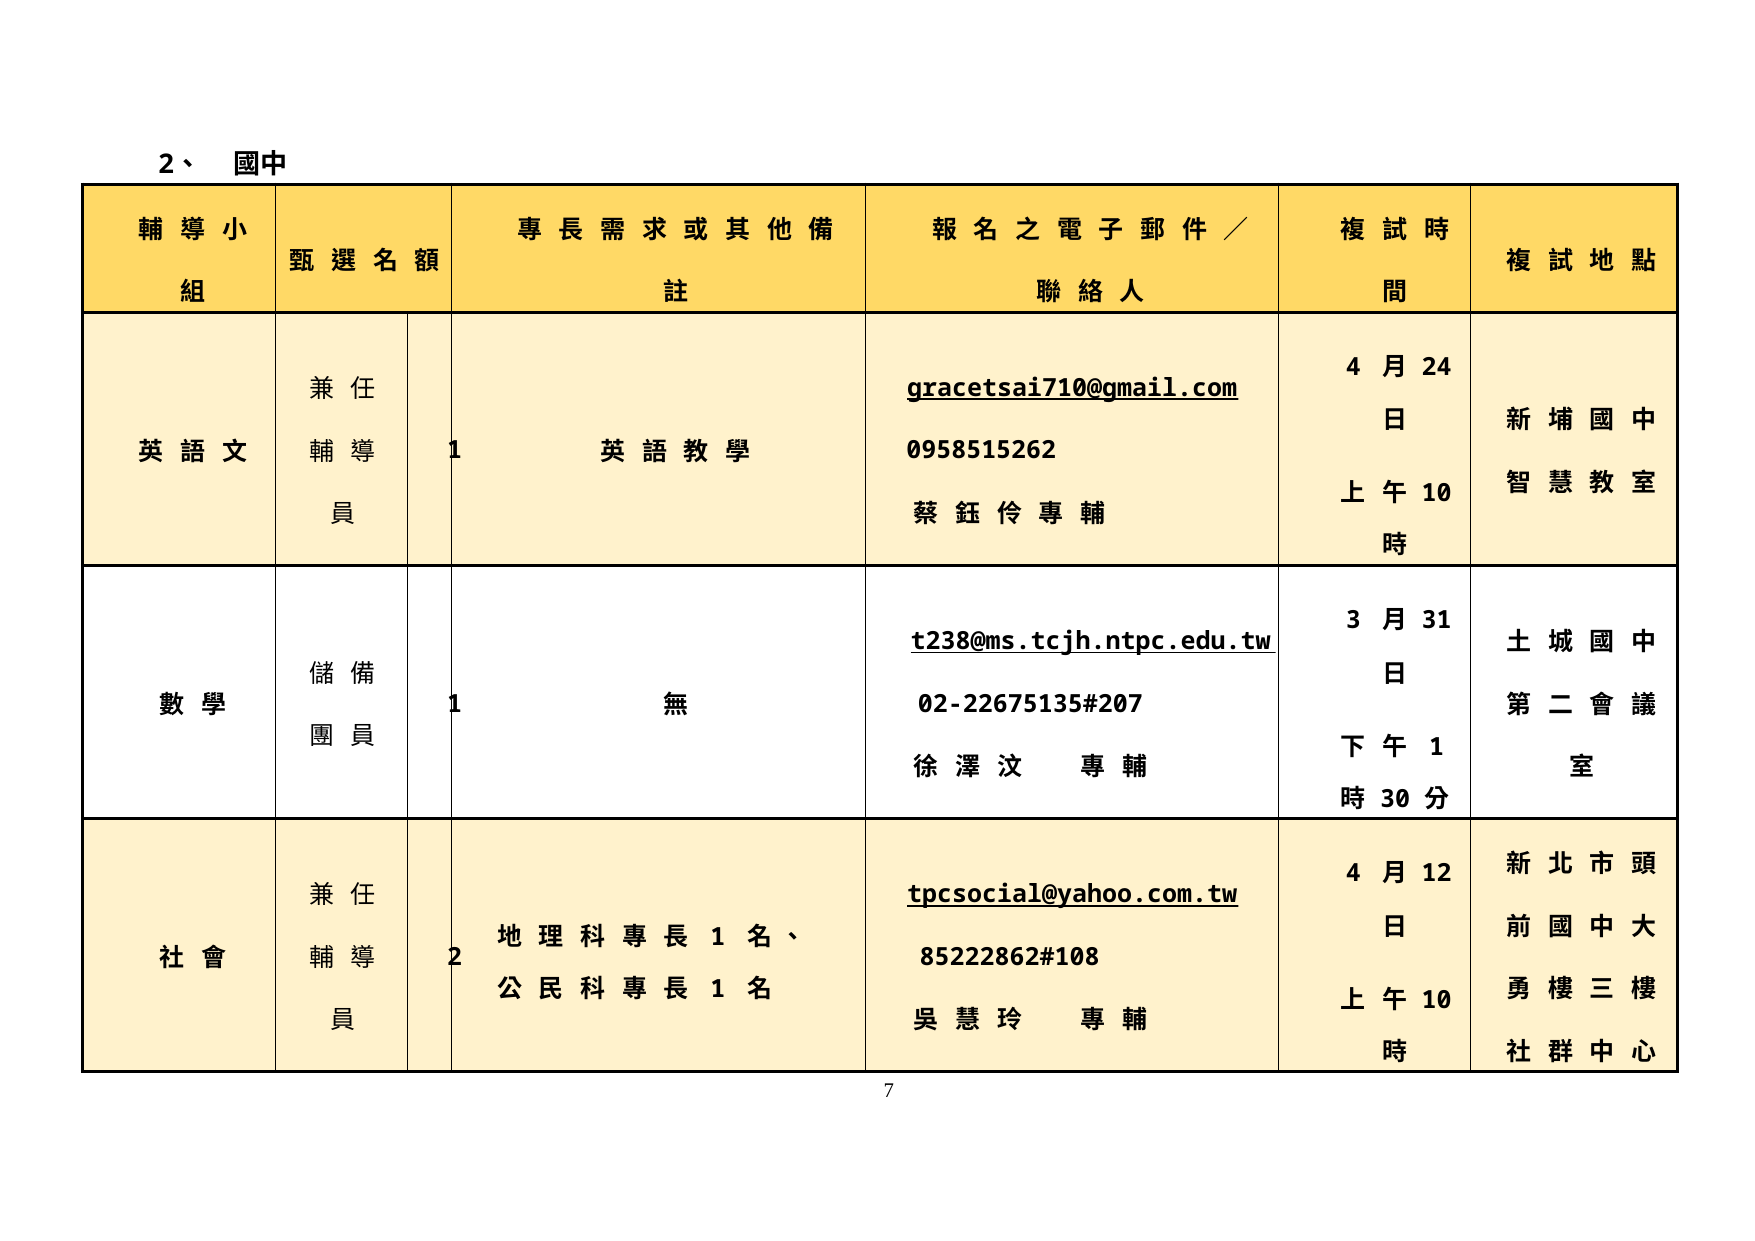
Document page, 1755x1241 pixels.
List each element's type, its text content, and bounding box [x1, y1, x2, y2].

table_cell 新北市頭前國中大勇樓三樓社群中心 [1471, 820, 1676, 1070]
table_header 報名之電子郵件／聯絡人 [866, 186, 1278, 311]
table_cell t238@ms.tcjh.ntpc.edu.tw 02-22675135#207 徐澤汶 專輔 [866, 567, 1278, 817]
table_cell tpcsocial@yahoo.com.tw 85222862#108 吳慧玲 專輔 [866, 820, 1278, 1070]
table_cell 4月24日 上午10時 [1279, 314, 1470, 564]
table_cell 新埔國中 智慧教室 [1471, 314, 1676, 564]
list 國中 [158, 139, 1655, 183]
table_header 輔導小組 [84, 186, 275, 311]
table_cell 兼任輔導員 [276, 820, 407, 1070]
table_cell 無 [452, 567, 865, 817]
table_header 複試地點 [1471, 186, 1676, 311]
table_cell 數學 [84, 567, 275, 817]
table_cell 土城國中 第二會議室 [1471, 567, 1676, 817]
table_cell 3月31日 下午1時30分 [1279, 567, 1470, 817]
table_cell 英語文 [84, 314, 275, 564]
table_header 複試時間 [1279, 186, 1470, 311]
table_cell 社會 [84, 820, 275, 1070]
table_cell 地理科專長1名、公民科專長1名 [452, 820, 865, 1070]
table_cell 儲備團員 [276, 567, 407, 817]
table_header 甄選名額 [276, 186, 451, 311]
table_cell 1 [408, 567, 451, 817]
table_cell 1 [408, 314, 451, 564]
table_cell gracetsai710@gmail.com 0958515262 蔡鈺伶專輔 [866, 314, 1278, 564]
table_cell 2 [408, 820, 451, 1070]
table_header 專長需求或其他備註 [452, 186, 865, 311]
table_cell 4月12日 上午10時 [1279, 820, 1470, 1070]
table_cell 英語教學 [452, 314, 865, 564]
table_cell 兼任輔導員 [276, 314, 407, 564]
